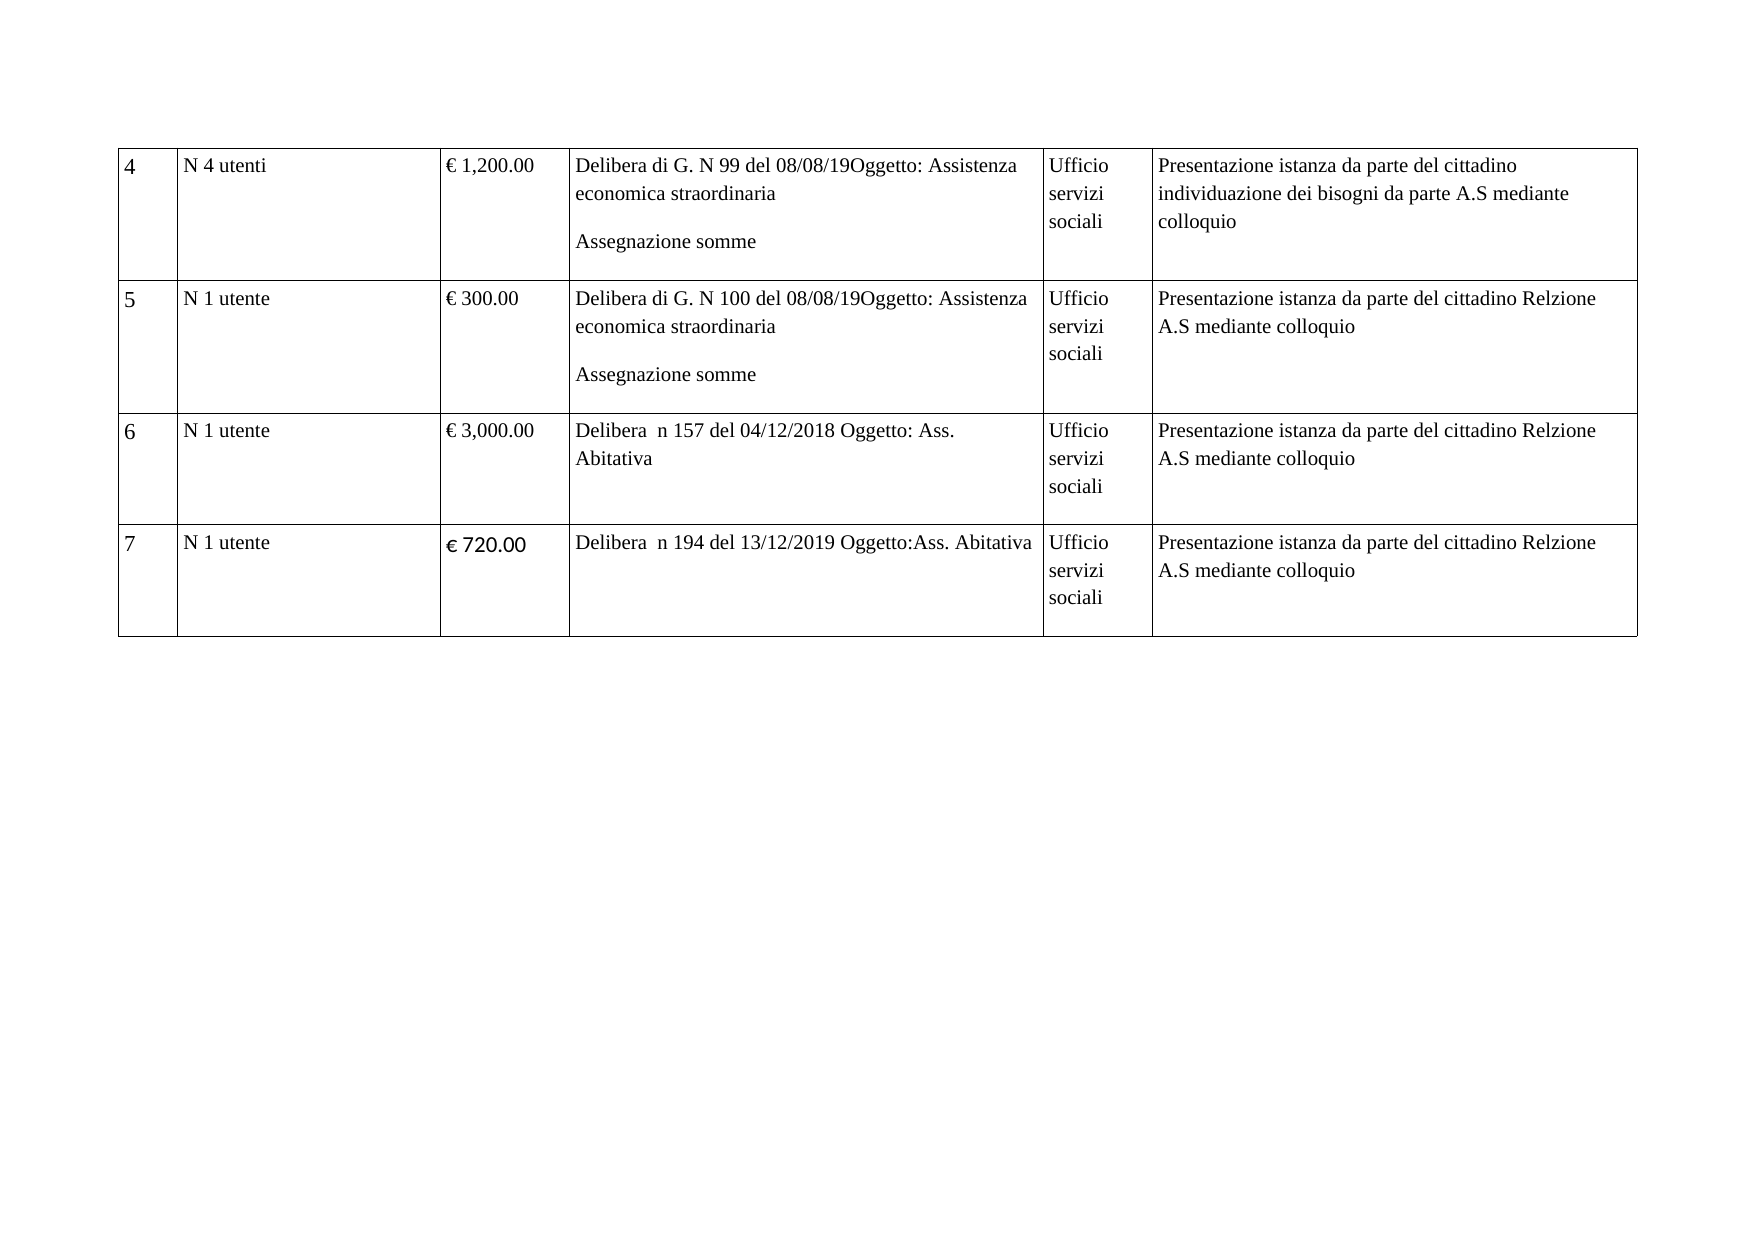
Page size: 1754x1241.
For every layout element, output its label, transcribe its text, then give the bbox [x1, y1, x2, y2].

table_cell Delibera di G. N 100 del 08/08/19Oggetto: Assistenza economica straordinaria Assegnazione somme [570, 281, 1043, 413]
table_cell Ufficio servizi sociali [1044, 281, 1152, 413]
table_cell Delibera n 194 del 13/12/2019 Oggetto:Ass. Abitativa [570, 525, 1043, 636]
table_cell Presentazione istanza da parte del cittadino Relzione A.S mediante colloquio [1153, 281, 1637, 413]
table_cell Delibera di G. N 99 del 08/08/19Oggetto: Assistenza economica straordinaria Assegnazione somme [570, 149, 1043, 280]
table_cell € 1.200,00 [441, 149, 569, 280]
table_cell € 300,00 [441, 281, 569, 413]
table_cell Delibera n 157 del 04/12/2018 Oggetto: Ass. Abitativa [570, 414, 1043, 524]
table_cell N 1 utente [178, 281, 440, 413]
table_cell Presentazione istanza da parte del cittadino Relzione A.S mediante colloquio [1153, 414, 1637, 524]
table_cell N 1 utente [178, 414, 440, 524]
table_cell 6 [119, 414, 177, 524]
table_cell Ufficio servizi sociali [1044, 414, 1152, 524]
table_cell € 720,00 [441, 525, 569, 636]
table_cell Presentazione istanza da parte del cittadino Relzione A.S mediante colloquio [1153, 525, 1637, 636]
table_cell N 4 utenti [178, 149, 440, 280]
table_cell N 1 utente [178, 525, 440, 636]
table_cell Ufficio servizi sociali [1044, 149, 1152, 280]
table_cell 7 [119, 525, 177, 636]
table_cell 5 [119, 281, 177, 413]
table_cell € 3.000,00 [441, 414, 569, 524]
table_cell 4 [119, 149, 177, 280]
table_cell Ufficio servizi sociali [1044, 525, 1152, 636]
table_cell Presentazione istanza da parte del cittadino individuazione dei bisogni da parte A.S mediante colloquio [1153, 149, 1637, 280]
